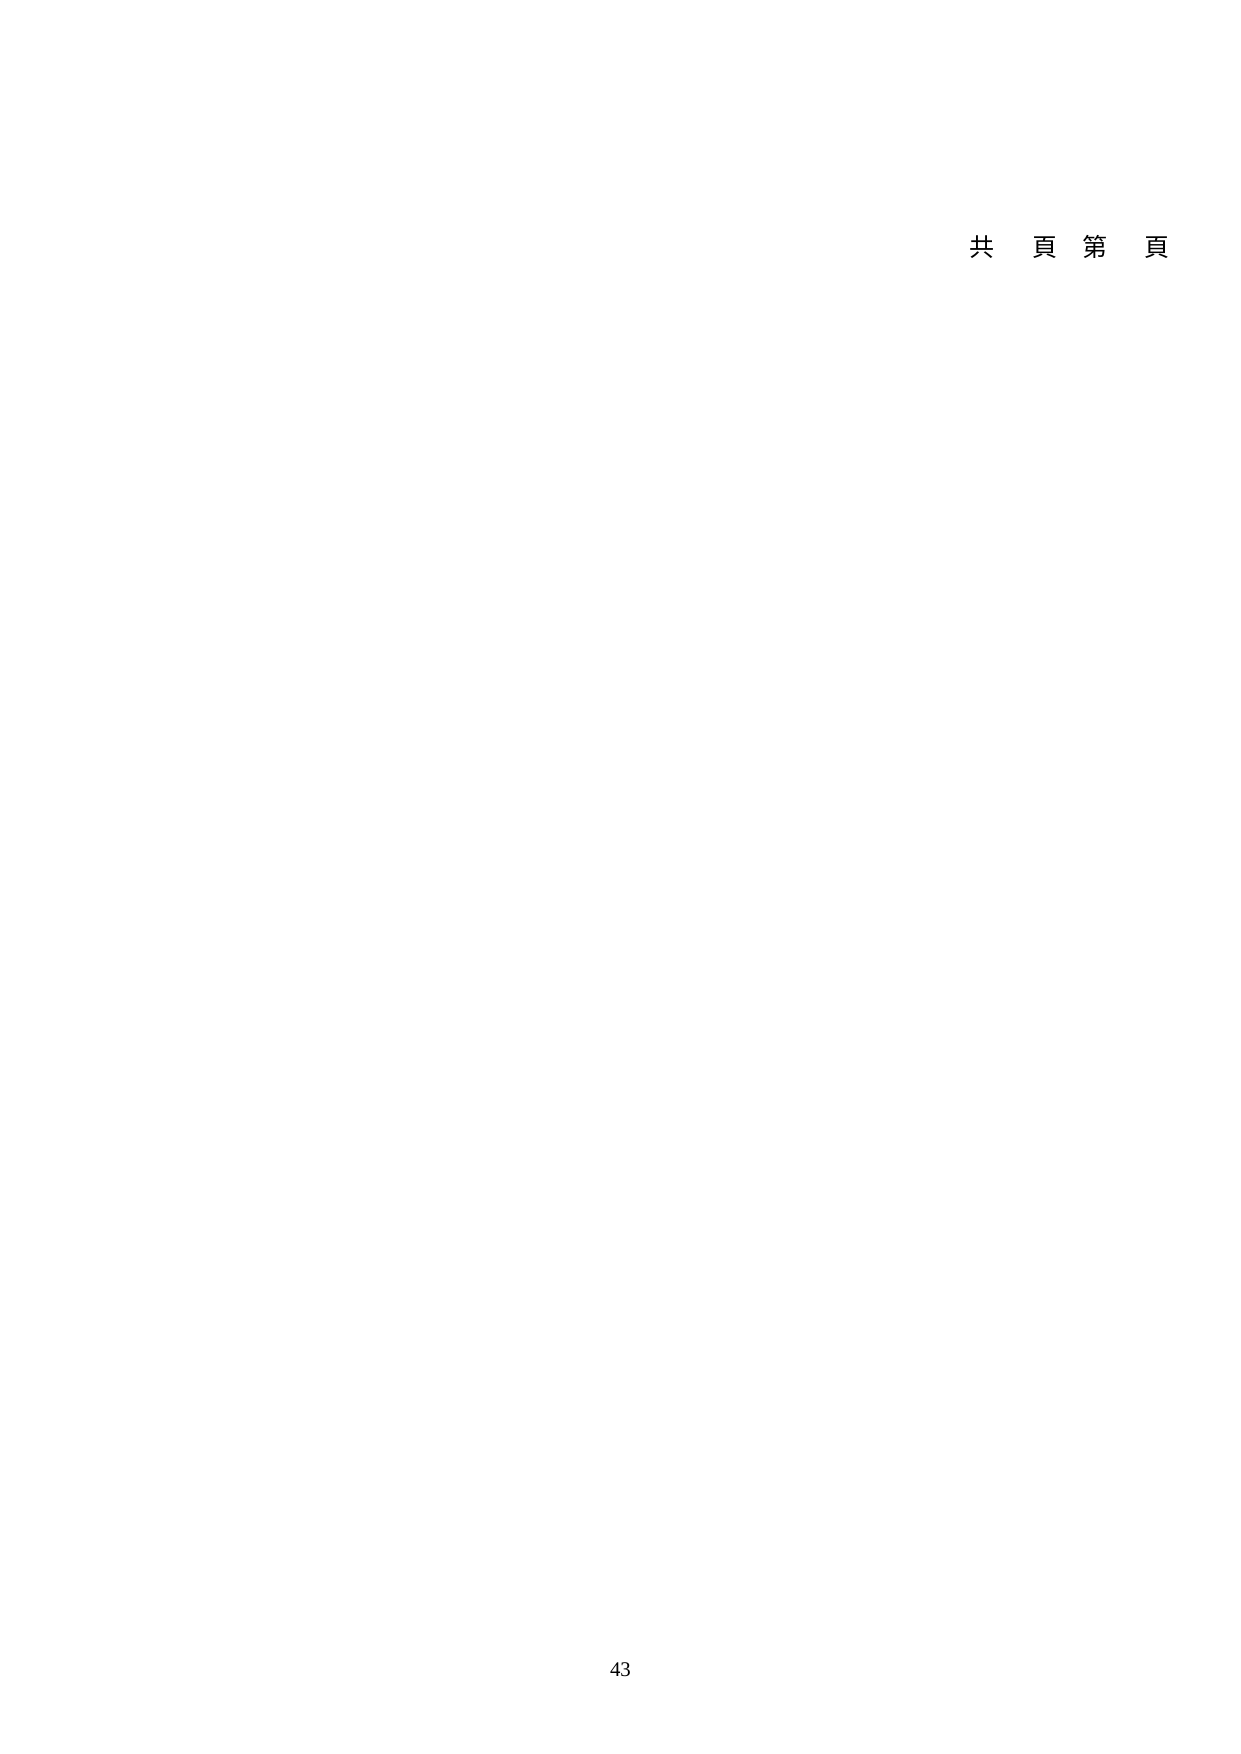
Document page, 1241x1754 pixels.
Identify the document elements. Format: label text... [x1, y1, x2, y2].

text 共 頁 第 頁 [71, 204, 1169, 267]
